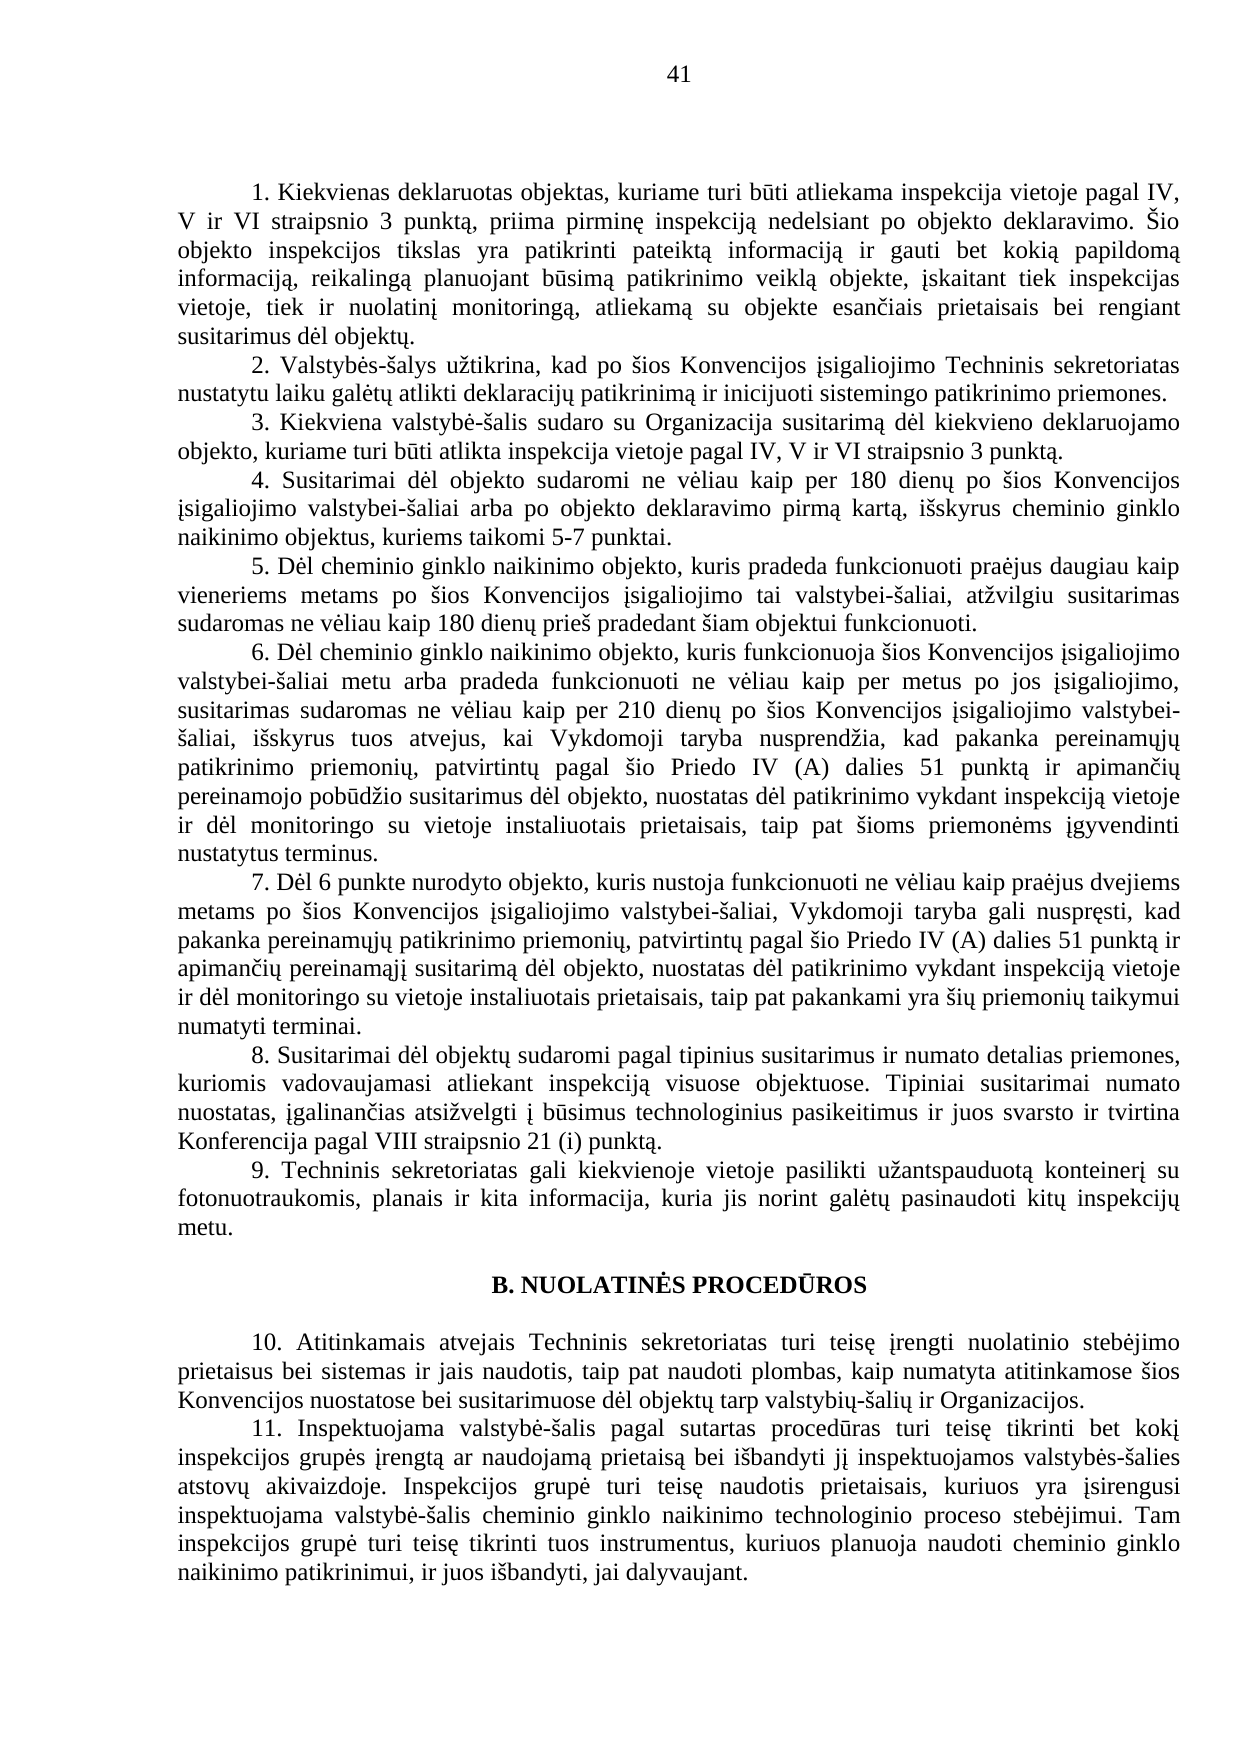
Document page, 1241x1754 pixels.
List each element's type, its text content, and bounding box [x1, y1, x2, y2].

text 10. Atitinkamais atvejais Techninis sekretoriatas turi teisę įrengti nuolatinio stebėjimo prietaisus bei sistemas ir jais naudotis, taip pat naudoti plombas, kaip numatyta atitinkamose šios Konvencijos nuostatose bei susitarimuose dėl objektų tarp valstybių-šalių ir Organizacijos. [177, 1327, 1181, 1413]
text 5. Dėl cheminio ginklo naikinimo objekto, kuris pradeda funkcionuoti praėjus daugiau kaip vieneriems metams po šios Konvencijos įsigaliojimo tai valstybei-šaliai, atžvilgiu susitarimas sudaromas ne vėliau kaip 180 dienų prieš pradedant šiam objektui funkcionuoti. [177, 551, 1181, 637]
text 4. Susitarimai dėl objekto sudaromi ne vėliau kaip per 180 dienų po šios Konvencijos įsigaliojimo valstybei-šaliai arba po objekto deklaravimo pirmą kartą, išskyrus cheminio ginklo naikinimo objektus, kuriems taikomi 5-7 punktai. [177, 465, 1181, 551]
text 3. Kiekviena valstybė-šalis sudaro su Organizacija susitarimą dėl kiekvieno deklaruojamo objekto, kuriame turi būti atlikta inspekcija vietoje pagal IV, V ir VI straipsnio 3 punktą. [177, 407, 1181, 465]
text 2. Valstybės-šalys užtikrina, kad po šios Konvencijos įsigaliojimo Techninis sekretoriatas nustatytu laiku galėtų atlikti deklaracijų patikrinimą ir inicijuoti sistemingo patikrinimo priemones. [177, 350, 1181, 407]
text B. NUOLATINĖS PROCEDŪROS [177, 1270, 1181, 1298]
text 7. Dėl 6 punkte nurodyto objekto, kuris nustoja funkcionuoti ne vėliau kaip praėjus dvejiems metams po šios Konvencijos įsigaliojimo valstybei-šaliai, Vykdomoji taryba gali nuspręsti, kad pakanka pereinamųjų patikrinimo priemonių, patvirtintų pagal šio Priedo IV (A) dalies 51 punktą ir apimančių pereinamąjį susitarimą dėl objekto, nuostatas dėl patikrinimo vykdant inspekciją vietoje ir dėl monitoringo su vietoje instaliuotais prietaisais, taip pat pakankami yra šių priemonių taikymui numatyti terminai. [177, 867, 1181, 1040]
text 1. Kiekvienas deklaruotas objektas, kuriame turi būti atliekama inspekcija vietoje pagal IV, V ir VI straipsnio 3 punktą, priima pirminę inspekciją nedelsiant po objekto deklaravimo. Šio objekto inspekcijos tikslas yra patikrinti pateiktą informaciją ir gauti bet kokią papildomą informaciją, reikalingą planuojant būsimą patikrinimo veiklą objekte, įskaitant tiek inspekcijas vietoje, tiek ir nuolatinį monitoringą, atliekamą su objekte esančiais prietaisais bei rengiant susitarimus dėl objektų. [177, 177, 1181, 350]
text 6. Dėl cheminio ginklo naikinimo objekto, kuris funkcionuoja šios Konvencijos įsigaliojimo valstybei-šaliai metu arba pradeda funkcionuoti ne vėliau kaip per metus po jos įsigaliojimo, susitarimas sudaromas ne vėliau kaip per 210 dienų po šios Konvencijos įsigaliojimo valstybei-šaliai, išskyrus tuos atvejus, kai Vykdomoji taryba nusprendžia, kad pakanka pereinamųjų patikrinimo priemonių, patvirtintų pagal šio Priedo IV (A) dalies 51 punktą ir apimančių pereinamojo pobūdžio susitarimus dėl objekto, nuostatas dėl patikrinimo vykdant inspekciją vietoje ir dėl monitoringo su vietoje instaliuotais prietaisais, taip pat šioms priemonėms įgyvendinti nustatytus terminus. [177, 637, 1181, 867]
text 9. Techninis sekretoriatas gali kiekvienoje vietoje pasilikti užantspauduotą konteinerį su fotonuotraukomis, planais ir kita informacija, kuria jis norint galėtų pasinaudoti kitų inspekcijų metu. [177, 1155, 1181, 1241]
text 11. Inspektuojama valstybė-šalis pagal sutartas procedūras turi teisę tikrinti bet kokį inspekcijos grupės įrengtą ar naudojamą prietaisą bei išbandyti jį inspektuojamos valstybės-šalies atstovų akivaizdoje. Inspekcijos grupė turi teisę naudotis prietaisais, kuriuos yra įsirengusi inspektuojama valstybė-šalis cheminio ginklo naikinimo technologinio proceso stebėjimui. Tam inspekcijos grupė turi teisę tikrinti tuos instrumentus, kuriuos planuoja naudoti cheminio ginklo naikinimo patikrinimui, ir juos išbandyti, jai dalyvaujant. [177, 1413, 1181, 1586]
text 8. Susitarimai dėl objektų sudaromi pagal tipinius susitarimus ir numato detalias priemones, kuriomis vadovaujamasi atliekant inspekciją visuose objektuose. Tipiniai susitarimai numato nuostatas, įgalinančias atsižvelgti į būsimus technologinius pasikeitimus ir juos svarsto ir tvirtina Konferencija pagal VIII straipsnio 21 (i) punktą. [177, 1040, 1181, 1155]
